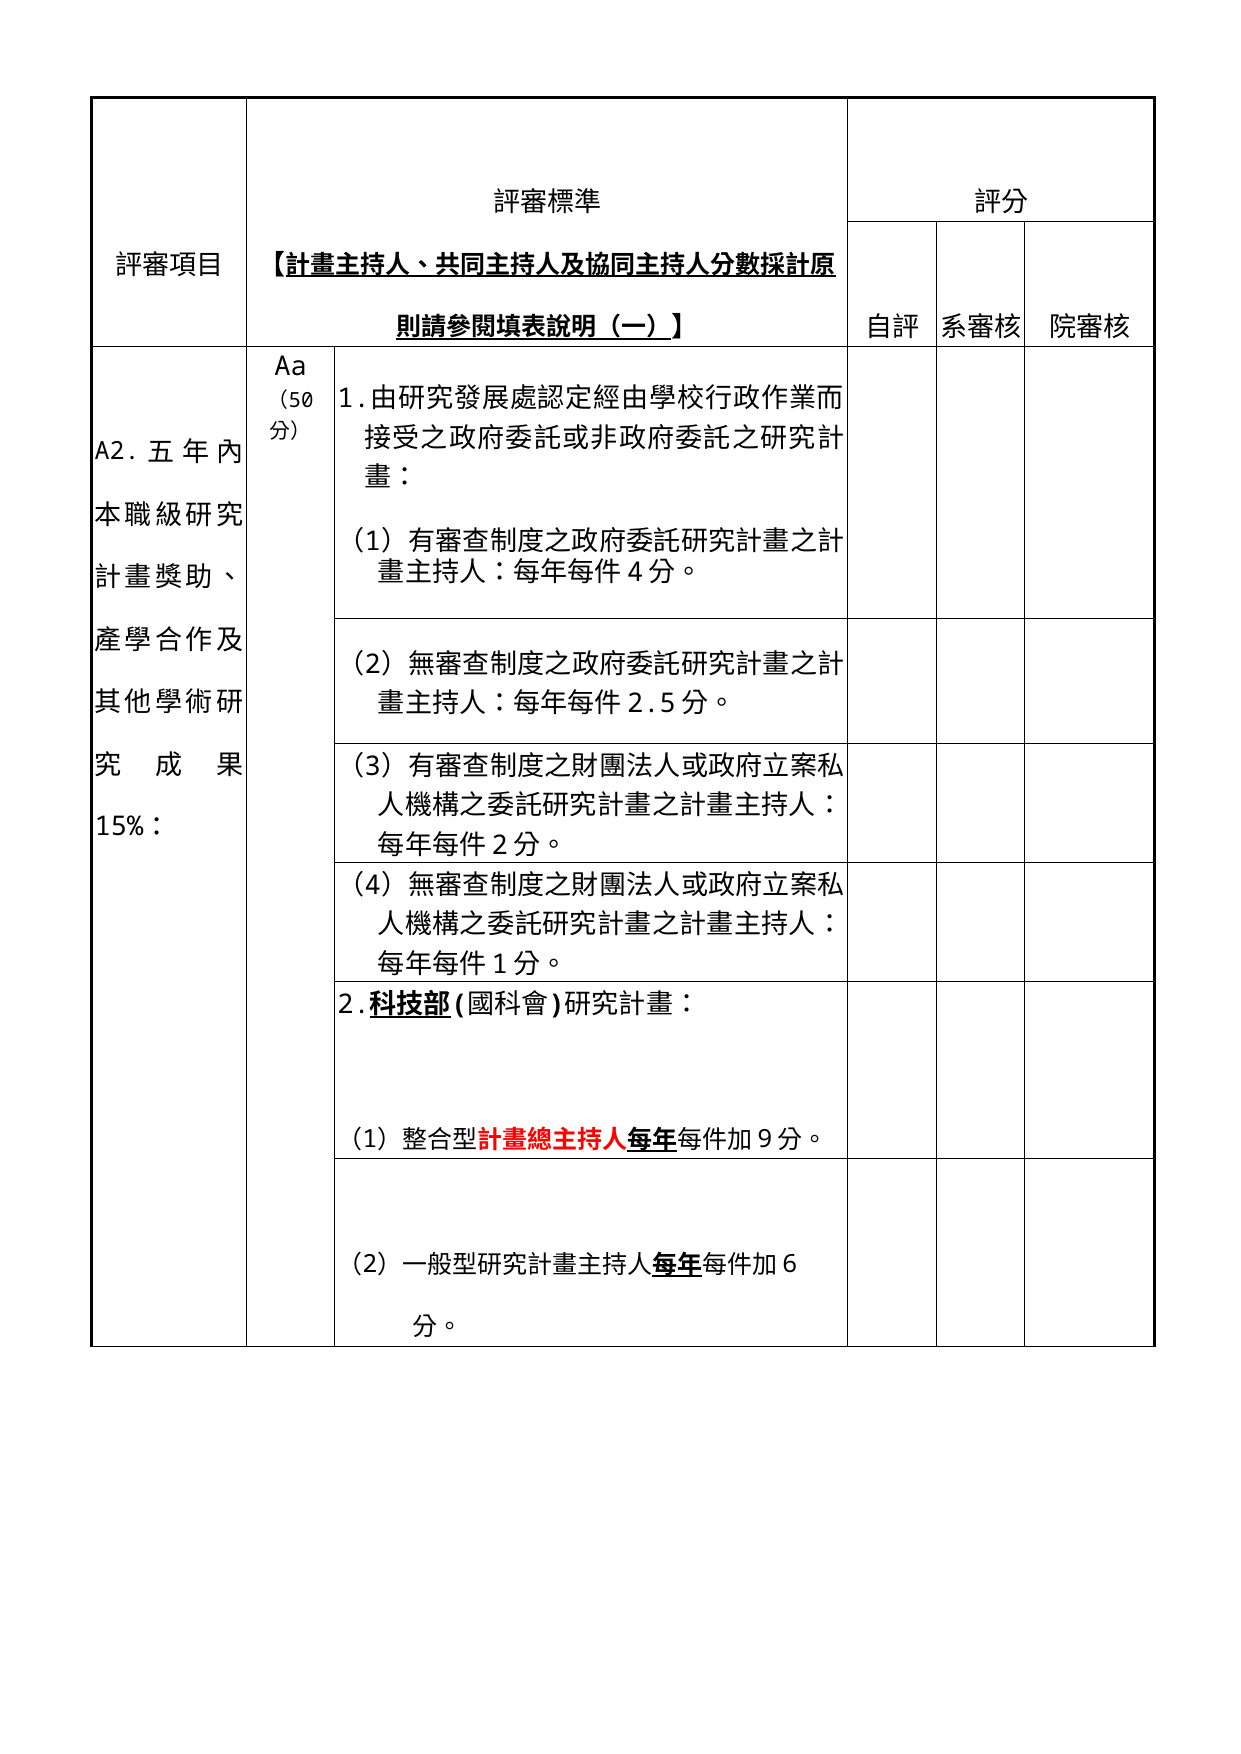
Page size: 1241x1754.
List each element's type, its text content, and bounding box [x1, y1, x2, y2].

table_cell Aa （50分） [247, 347, 334, 1346]
table_header 評分 [848, 99, 1153, 221]
table_cell [848, 863, 936, 981]
table_cell [937, 863, 1024, 981]
table_cell [937, 982, 1024, 1158]
table_cell [937, 347, 1024, 618]
table_cell [1025, 619, 1153, 743]
table_cell 2.科技部(國科會)研究計畫： （1）整合型計畫總主持人每年每件加9分。 [335, 982, 847, 1158]
table_cell 系審核 [937, 222, 1024, 346]
table_cell [937, 1159, 1024, 1346]
table_cell 院審核 [1025, 222, 1153, 346]
table_cell [1025, 1159, 1153, 1346]
table_cell [848, 1159, 936, 1346]
table_cell [1025, 347, 1153, 618]
table_cell [848, 619, 936, 743]
table_cell [937, 744, 1024, 862]
table_cell （2）無審查制度之政府委託研究計畫之計畫主持人：每年每件2.5分。 [335, 619, 847, 743]
table_cell [1025, 982, 1153, 1158]
table_cell [937, 619, 1024, 743]
table_cell [848, 982, 936, 1158]
table_cell [1025, 863, 1153, 981]
table_cell A2.五年內本職級研究計畫獎助、產學合作及其他學術研究成果15%： [93, 347, 246, 1346]
table_cell 自評 [848, 222, 936, 346]
table_cell [848, 347, 936, 618]
table_cell （3）有審查制度之財團法人或政府立案私人機構之委託研究計畫之計畫主持人：每年每件2分。 [335, 744, 847, 862]
table_cell [1025, 744, 1153, 862]
table_header 評審標準 【計畫主持人、共同主持人及協同主持人分數採計原則請參閱填表說明（一）】 [247, 99, 847, 346]
table_cell [848, 744, 936, 862]
table_cell 1.由研究發展處認定經由學校行政作業而接受之政府委託或非政府委託之研究計畫： （1）有審查制度之政府委託研究計畫之計畫主持人：每年每件4分。 [335, 347, 847, 618]
table_header 評審項目 [93, 99, 246, 346]
table_cell （2）一般型研究計畫主持人每年每件加6 分。 [335, 1159, 847, 1346]
table_cell （4）無審查制度之財團法人或政府立案私人機構之委託研究計畫之計畫主持人：每年每件1分。 [335, 863, 847, 981]
